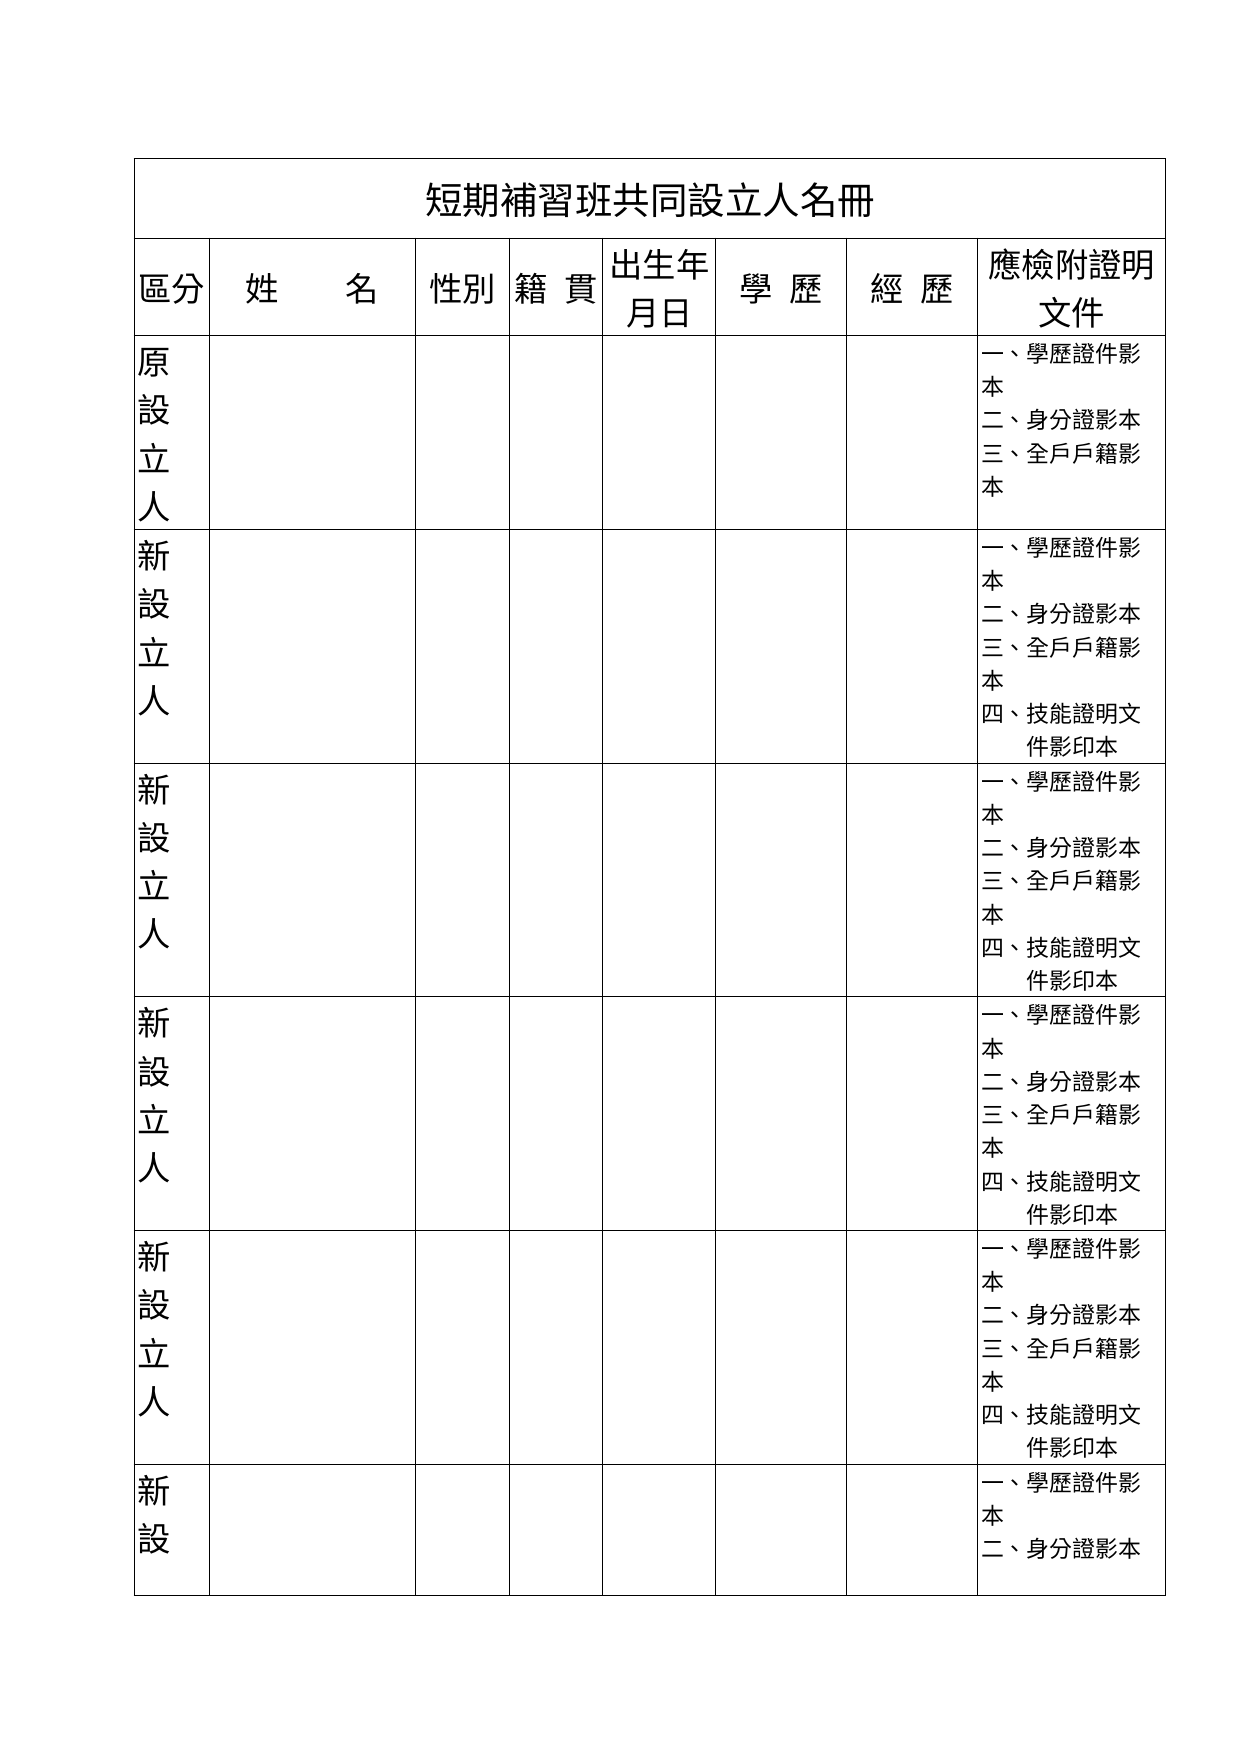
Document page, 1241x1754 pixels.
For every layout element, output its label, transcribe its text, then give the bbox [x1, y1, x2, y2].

table_cell [603, 1231, 715, 1463]
table_cell [716, 530, 846, 762]
table_cell 籍 貫 [510, 239, 602, 335]
table_cell [847, 336, 977, 529]
table_cell 一、學歷證件影本 二、身分證影本 三、全戶戶籍影本 [978, 336, 1165, 529]
table_cell [716, 336, 846, 529]
table_cell [847, 1465, 977, 1595]
table_cell [603, 336, 715, 529]
table_cell [210, 1465, 415, 1595]
table_cell 一、學歷證件影本 二、身分證影本 三、全戶戶籍影本 四、技能證明文件影印本 [978, 764, 1165, 996]
table_cell 經 歷 [847, 239, 977, 335]
table_cell [603, 764, 715, 996]
table_cell 原 設 立 人 [135, 336, 209, 529]
table_cell [416, 997, 509, 1230]
table_cell 姓 名 [210, 239, 415, 335]
table_cell 一、學歷證件影本 二、身分證影本 三、全戶戶籍影本 四、技能證明文件影印本 [978, 997, 1165, 1230]
table_cell [847, 764, 977, 996]
table_cell [847, 997, 977, 1230]
table_cell [716, 997, 846, 1230]
table_cell [716, 1231, 846, 1463]
table_cell [416, 336, 509, 529]
table_cell 學 歷 [716, 239, 846, 335]
table_cell [416, 1231, 509, 1463]
table_cell 出生年月日 [603, 239, 715, 335]
table_cell [510, 1231, 602, 1463]
table_cell [847, 530, 977, 762]
table_cell [210, 1231, 415, 1463]
table_cell [416, 764, 509, 996]
table_cell [210, 997, 415, 1230]
table_cell [510, 336, 602, 529]
table_cell 新 設 立 人 [135, 997, 209, 1230]
table_cell [847, 1231, 977, 1463]
table_cell 性別 [416, 239, 509, 335]
table_cell 區分 [135, 239, 209, 335]
table_header 短期補習班共同設立人名冊 [135, 159, 1165, 237]
table_cell 應檢附證明文件 [978, 239, 1165, 335]
table_cell [510, 997, 602, 1230]
table_cell [716, 1465, 846, 1595]
table_cell 新 設 立 人 [135, 530, 209, 762]
table_cell [210, 530, 415, 762]
table_cell 新 設 [135, 1465, 209, 1595]
table_cell [716, 764, 846, 996]
table_cell [210, 764, 415, 996]
table_cell 一、學歷證件影本 二、身分證影本 三、全戶戶籍影本 四、技能證明文件影印本 [978, 530, 1165, 762]
table_cell 新 設 立 人 [135, 1231, 209, 1463]
table_cell [210, 336, 415, 529]
table_cell 一、學歷證件影本 二、身分證影本 三、全戶戶籍影本 四、技能證明文件影印本 [978, 1231, 1165, 1463]
table_cell [510, 530, 602, 762]
table_cell 一、學歷證件影本 二、身分證影本 [978, 1465, 1165, 1595]
table_cell [603, 997, 715, 1230]
table_cell [510, 764, 602, 996]
table_cell 新 設 立 人 [135, 764, 209, 996]
table_cell [603, 530, 715, 762]
table_cell [603, 1465, 715, 1595]
table_cell [510, 1465, 602, 1595]
table_cell [416, 530, 509, 762]
table_cell [416, 1465, 509, 1595]
